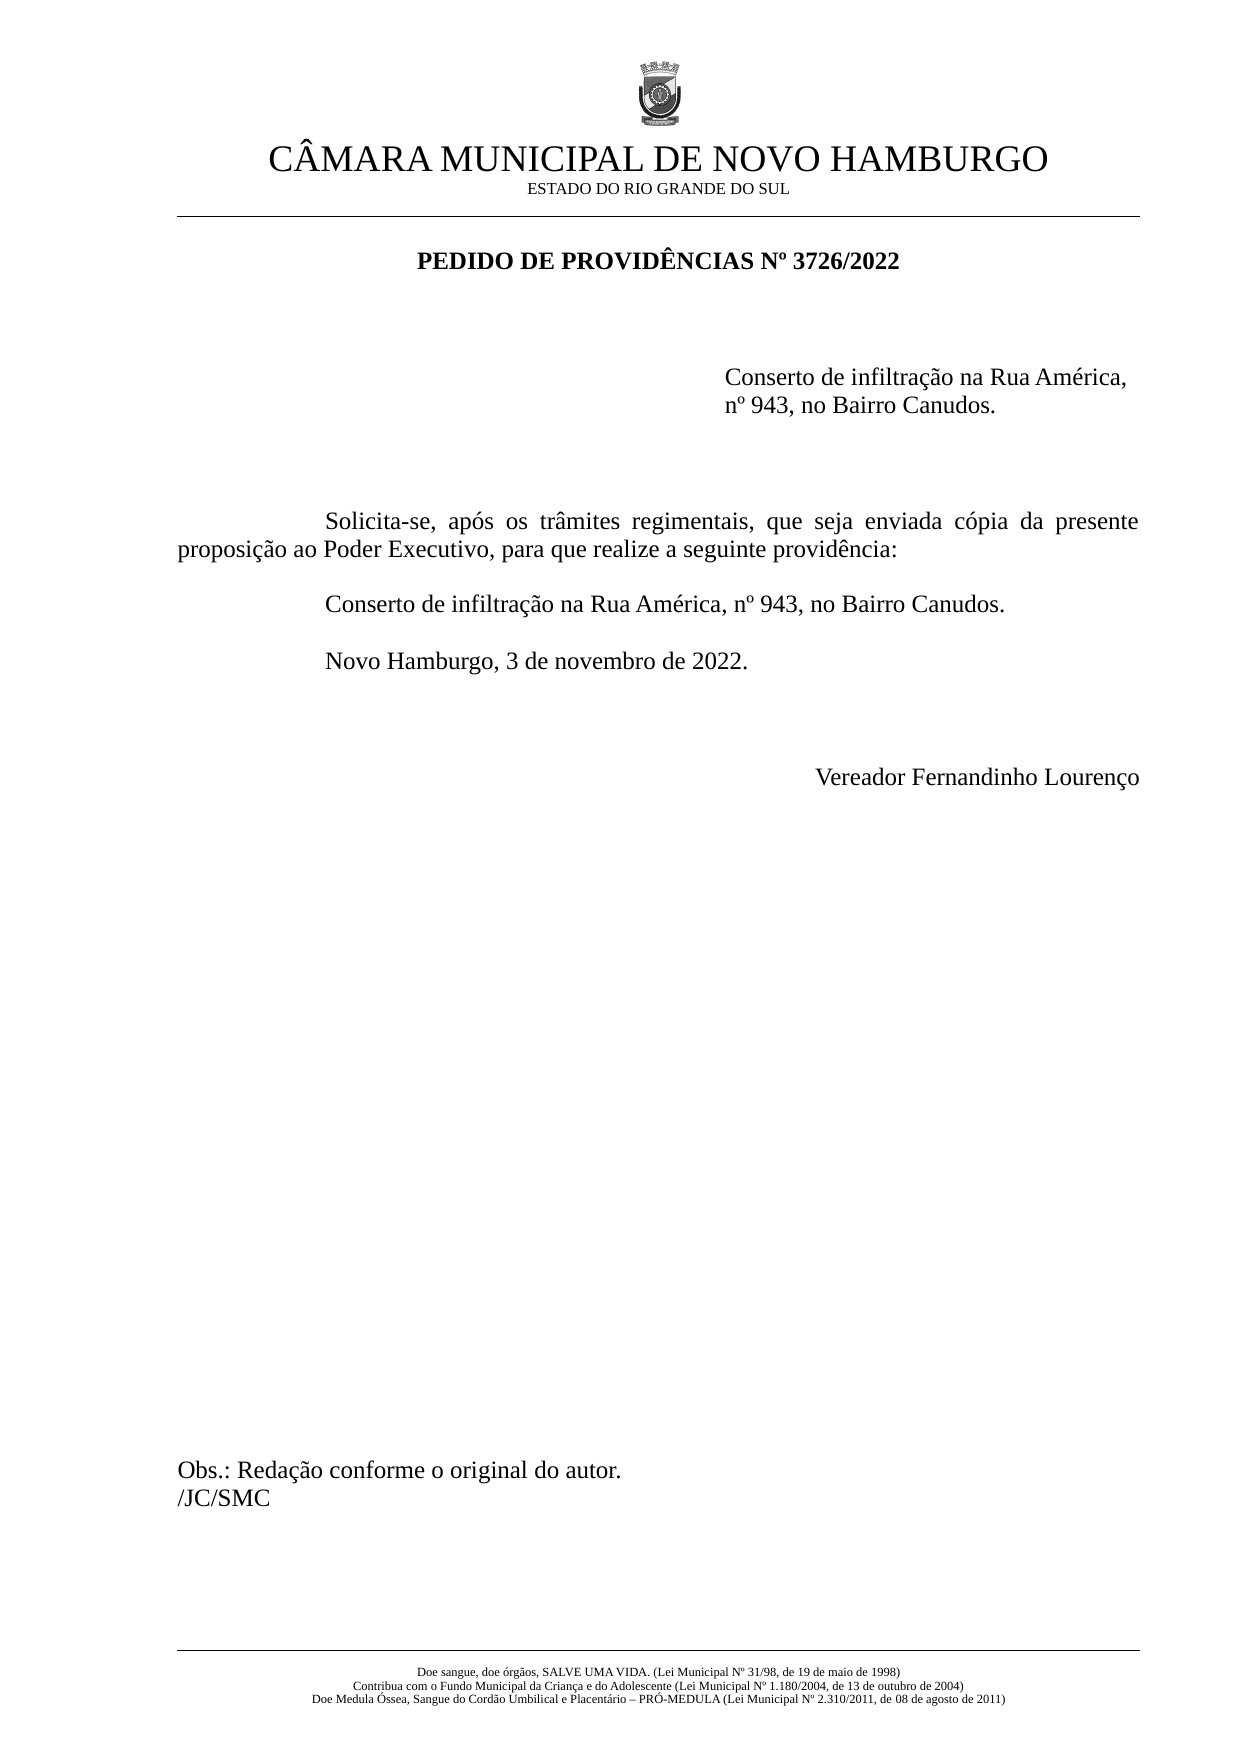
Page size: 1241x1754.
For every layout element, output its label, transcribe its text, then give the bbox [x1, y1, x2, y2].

list Conserto de infiltração na Rua América, nº 943, no Bairro Canudos. [177, 590, 1140, 618]
text Novo Hamburgo, 3 de novembro de 2022. [177, 647, 1140, 675]
text Vereador Fernandinho Lourenço [649, 763, 1140, 791]
list Conserto de infiltração na Rua América, nº 943, no Bairro Canudos. [687, 363, 1140, 418]
text Solicita-se, após os trâmites regimentais, que seja enviada cópia da presente proposição ao Poder Executivo, para que realize a seguinte providência: [177, 507, 1140, 562]
text Obs.: Redação conforme o original do autor. [177, 1456, 1140, 1484]
text /JC/SMC [177, 1484, 1140, 1512]
text PEDIDO DE PROVIDÊNCIAS Nº 3726/2022 [177, 247, 1140, 274]
